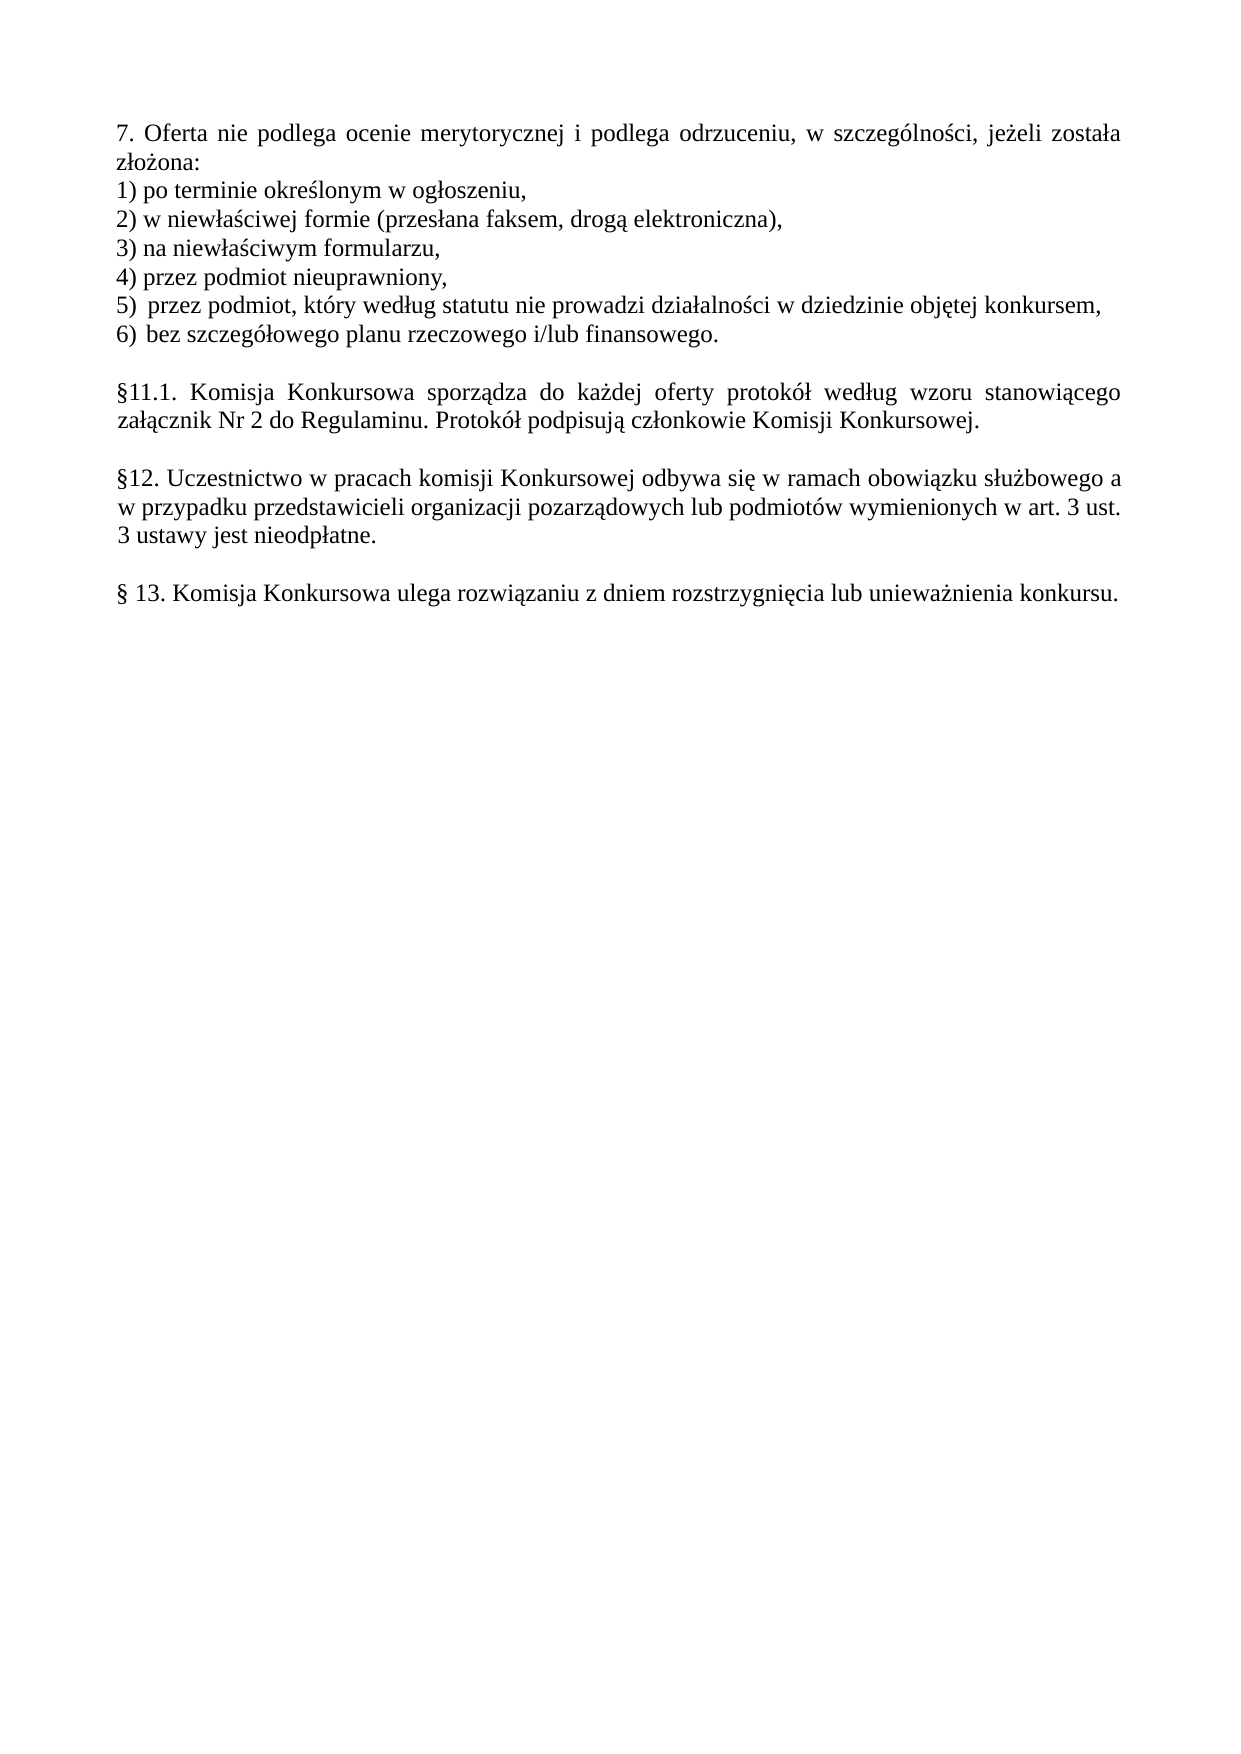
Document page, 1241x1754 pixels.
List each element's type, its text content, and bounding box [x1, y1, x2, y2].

text 1) po terminie określonym w ogłoszeniu, [116, 176, 1122, 204]
text 4) przez podmiot nieuprawniony, [116, 262, 1122, 291]
text 3) na niewłaściwym formularzu, [116, 233, 1122, 262]
list 7. Oferta nie podlega ocenie merytorycznej i podlega odrzuceniu, w szczególności, jeżeli została złożona: [116, 118, 1122, 176]
text 2) w niewłaściwej formie (przesłana faksem, drogą elektroniczna), [116, 204, 1122, 233]
list przez podmiot, który według statutu nie prowadzi działalności w dziedzinie objętej konkursem, [116, 291, 1122, 319]
text §11.1. Komisja Konkursowa sporządza do każdej oferty protokół według wzoru stanowiącego załącznik Nr 2 do Regulaminu. Protokół podpisują członkowie Komisji Konkursowej. [116, 377, 1122, 434]
text § 13. Komisja Konkursowa ulega rozwiązaniu z dniem rozstrzygnięcia lub unieważnienia konkursu. [116, 578, 1122, 607]
list bez szczegółowego planu rzeczowego i/lub finansowego. [116, 319, 1122, 348]
text §12. Uczestnictwo w pracach komisji Konkursowej odbywa się w ramach obowiązku służbowego a w przypadku przedstawicieli organizacji pozarządowych lub podmiotów wymienionych w art. 3 ust. 3 ustawy jest nieodpłatne. [116, 463, 1122, 549]
